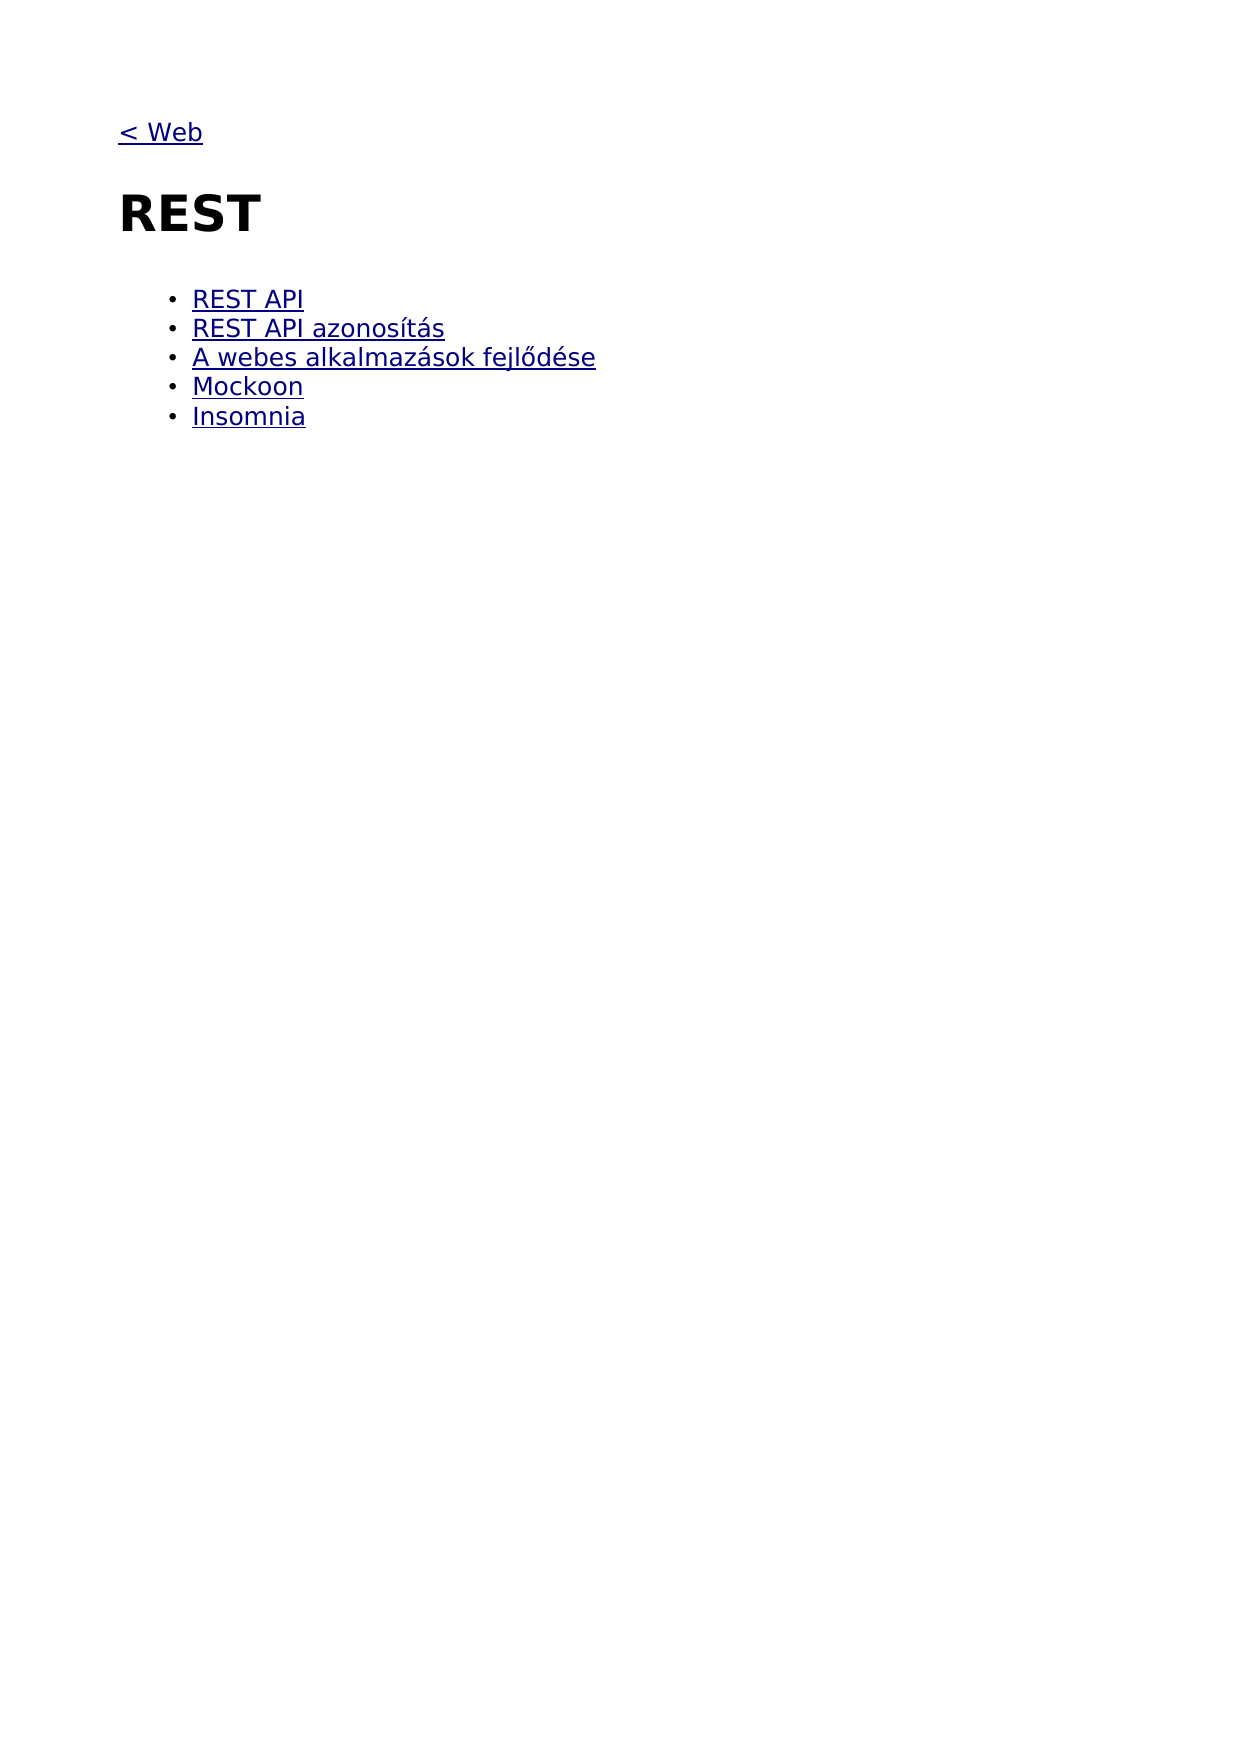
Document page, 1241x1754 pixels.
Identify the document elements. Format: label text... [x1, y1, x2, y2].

list Insomnia [177, 402, 1122, 431]
list REST API azonosítás [177, 314, 1122, 343]
list REST API [177, 285, 1122, 314]
subtitle REST [118, 185, 1122, 243]
text < Web [118, 118, 1122, 147]
list A webes alkalmazások fejlődése [177, 343, 1122, 372]
list Mockoon [177, 372, 1122, 402]
